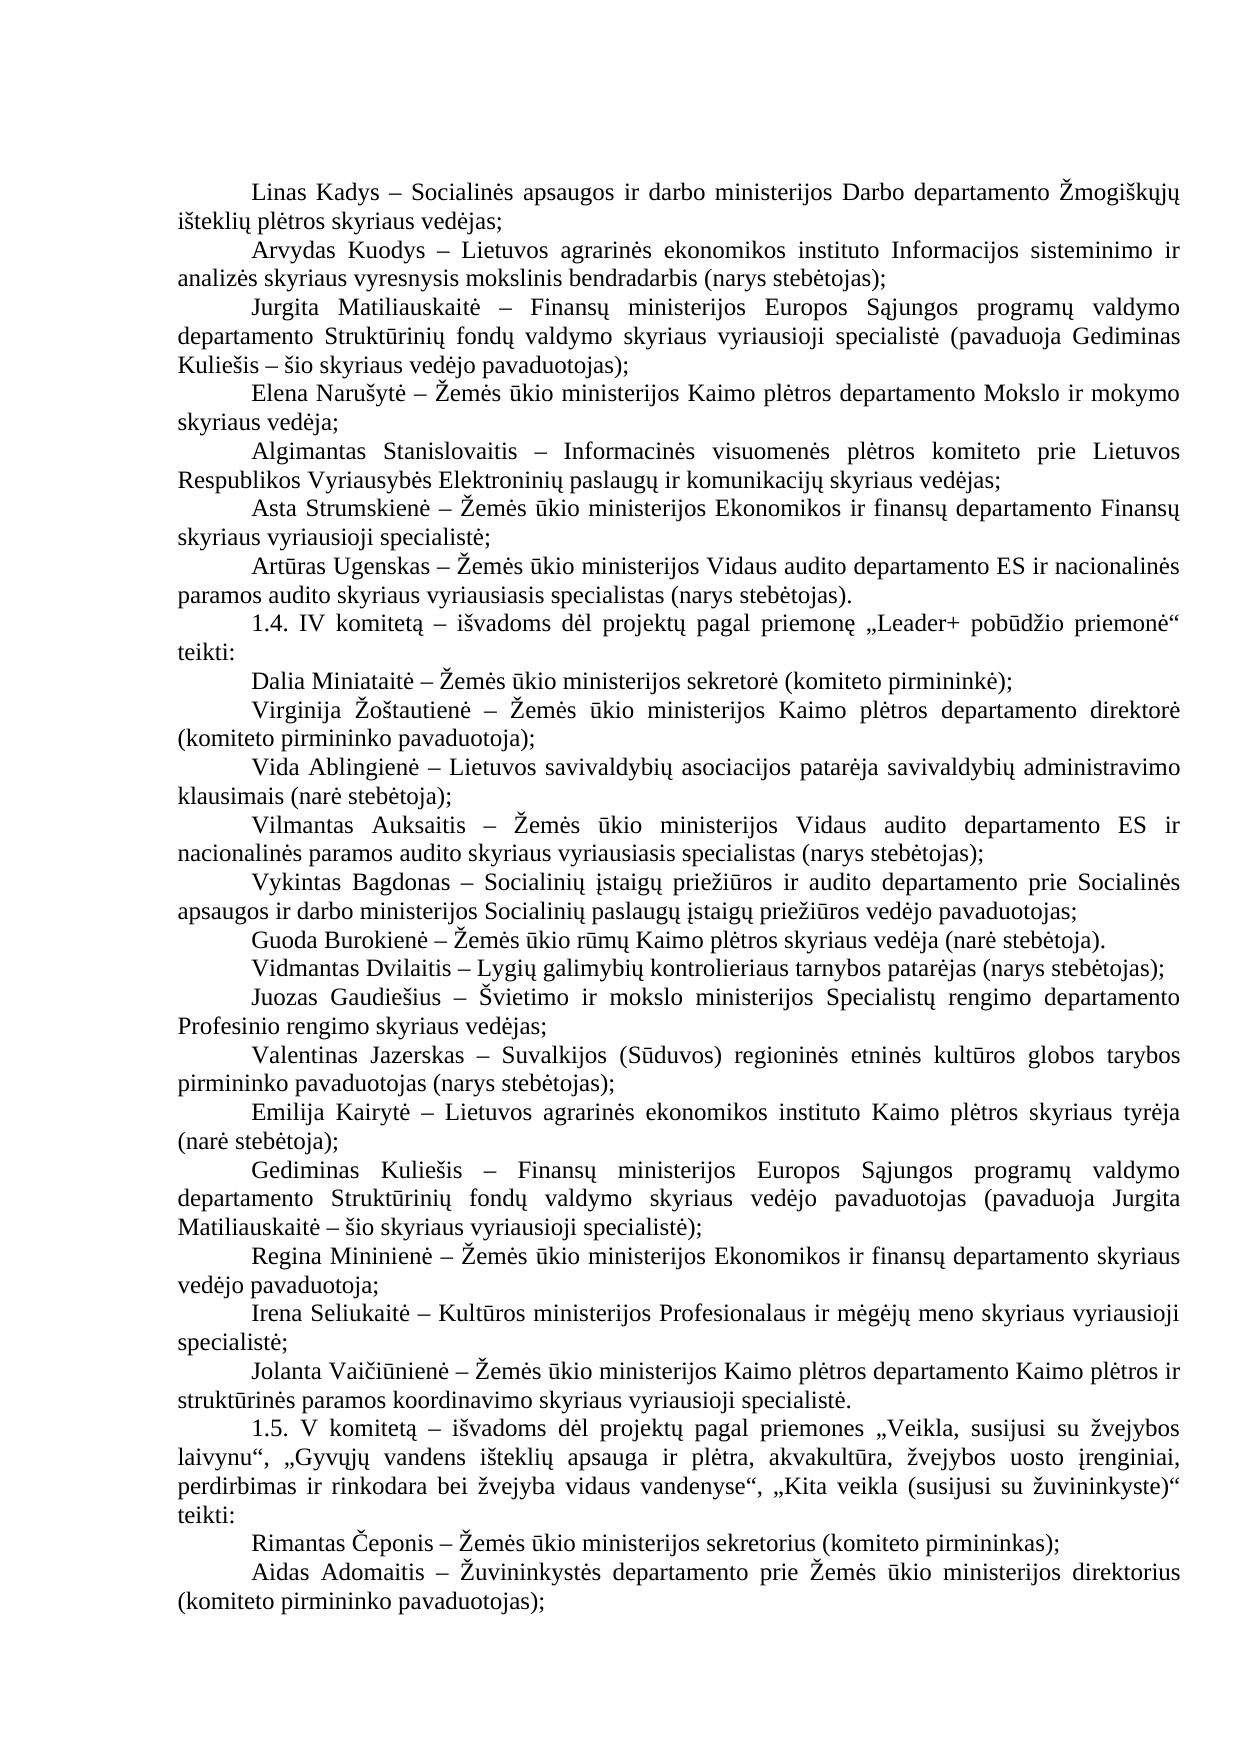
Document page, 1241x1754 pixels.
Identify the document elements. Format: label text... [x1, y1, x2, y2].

text 1.4. IV komitetą – išvadoms dėl projektų pagal priemonę „Leader+ pobūdžio priemonė“ teikti: [177, 608, 1181, 666]
text Artūras Ugenskas – Žemės ūkio ministerijos Vidaus audito departamento ES ir nacionalinės paramos audito skyriaus vyriausiasis specialistas (narys stebėtojas). [177, 551, 1181, 608]
text Gediminas Kuliešis – Finansų ministerijos Europos Sąjungos programų valdymo departamento Struktūrinių fondų valdymo skyriaus vedėjo pavaduotojas (pavaduoja Jurgita Matiliauskaitė – šio skyriaus vyriausioji specialistė); [177, 1155, 1181, 1241]
text Vida Ablingienė – Lietuvos savivaldybių asociacijos patarėja savivaldybių administravimo klausimais (narė stebėtoja); [177, 752, 1181, 810]
text Vidmantas Dvilaitis – Lygių galimybių kontrolieriaus tarnybos patarėjas (narys stebėtojas); [177, 953, 1181, 982]
text Emilija Kairytė – Lietuvos agrarinės ekonomikos instituto Kaimo plėtros skyriaus tyrėja (narė stebėtoja); [177, 1097, 1181, 1155]
text Asta Strumskienė – Žemės ūkio ministerijos Ekonomikos ir finansų departamento Finansų skyriaus vyriausioji specialistė; [177, 493, 1181, 551]
text Vilmantas Auksaitis – Žemės ūkio ministerijos Vidaus audito departamento ES ir nacionalinės paramos audito skyriaus vyriausiasis specialistas (narys stebėtojas); [177, 810, 1181, 867]
text Guoda Burokienė – Žemės ūkio rūmų Kaimo plėtros skyriaus vedėja (narė stebėtoja). [177, 925, 1181, 953]
text Regina Mininienė – Žemės ūkio ministerijos Ekonomikos ir finansų departamento skyriaus vedėjo pavaduotoja; [177, 1241, 1181, 1298]
text Jurgita Matiliauskaitė – Finansų ministerijos Europos Sąjungos programų valdymo departamento Struktūrinių fondų valdymo skyriaus vyriausioji specialistė (pavaduoja Gediminas Kuliešis – šio skyriaus vedėjo pavaduotojas); [177, 292, 1181, 378]
text Jolanta Vaičiūnienė – Žemės ūkio ministerijos Kaimo plėtros departamento Kaimo plėtros ir struktūrinės paramos koordinavimo skyriaus vyriausioji specialistė. [177, 1356, 1181, 1413]
text Linas Kadys – Socialinės apsaugos ir darbo ministerijos Darbo departamento Žmogiškųjų išteklių plėtros skyriaus vedėjas; [177, 177, 1181, 235]
text Juozas Gaudiešius – Švietimo ir mokslo ministerijos Specialistų rengimo departamento Profesinio rengimo skyriaus vedėjas; [177, 982, 1181, 1040]
text 1.5. V komitetą – išvadoms dėl projektų pagal priemones „Veikla, susijusi su žvejybos laivynu“, „Gyvųjų vandens išteklių apsauga ir plėtra, akvakultūra, žvejybos uosto įrenginiai, perdirbimas ir rinkodara bei žvejyba vidaus vandenyse“, „Kita veikla (susijusi su žuvininkyste)“ teikti: [177, 1413, 1181, 1528]
text Arvydas Kuodys – Lietuvos agrarinės ekonomikos instituto Informacijos sisteminimo ir analizės skyriaus vyresnysis mokslinis bendradarbis (narys stebėtojas); [177, 235, 1181, 292]
text Vykintas Bagdonas – Socialinių įstaigų priežiūros ir audito departamento prie Socialinės apsaugos ir darbo ministerijos Socialinių paslaugų įstaigų priežiūros vedėjo pavaduotojas; [177, 867, 1181, 925]
text Rimantas Čeponis – Žemės ūkio ministerijos sekretorius (komiteto pirmininkas); [177, 1528, 1181, 1557]
text Virginija Žoštautienė – Žemės ūkio ministerijos Kaimo plėtros departamento direktorė (komiteto pirmininko pavaduotoja); [177, 695, 1181, 752]
text Aidas Adomaitis – Žuvininkystės departamento prie Žemės ūkio ministerijos direktorius (komiteto pirmininko pavaduotojas); [177, 1557, 1181, 1615]
text Dalia Miniataitė – Žemės ūkio ministerijos sekretorė (komiteto pirmininkė); [177, 666, 1181, 695]
text Elena Narušytė – Žemės ūkio ministerijos Kaimo plėtros departamento Mokslo ir mokymo skyriaus vedėja; [177, 378, 1181, 436]
text Algimantas Stanislovaitis – Informacinės visuomenės plėtros komiteto prie Lietuvos Respublikos Vyriausybės Elektroninių paslaugų ir komunikacijų skyriaus vedėjas; [177, 436, 1181, 493]
text Irena Seliukaitė – Kultūros ministerijos Profesionalaus ir mėgėjų meno skyriaus vyriausioji specialistė; [177, 1298, 1181, 1356]
text Valentinas Jazerskas – Suvalkijos (Sūduvos) regioninės etninės kultūros globos tarybos pirmininko pavaduotojas (narys stebėtojas); [177, 1040, 1181, 1097]
